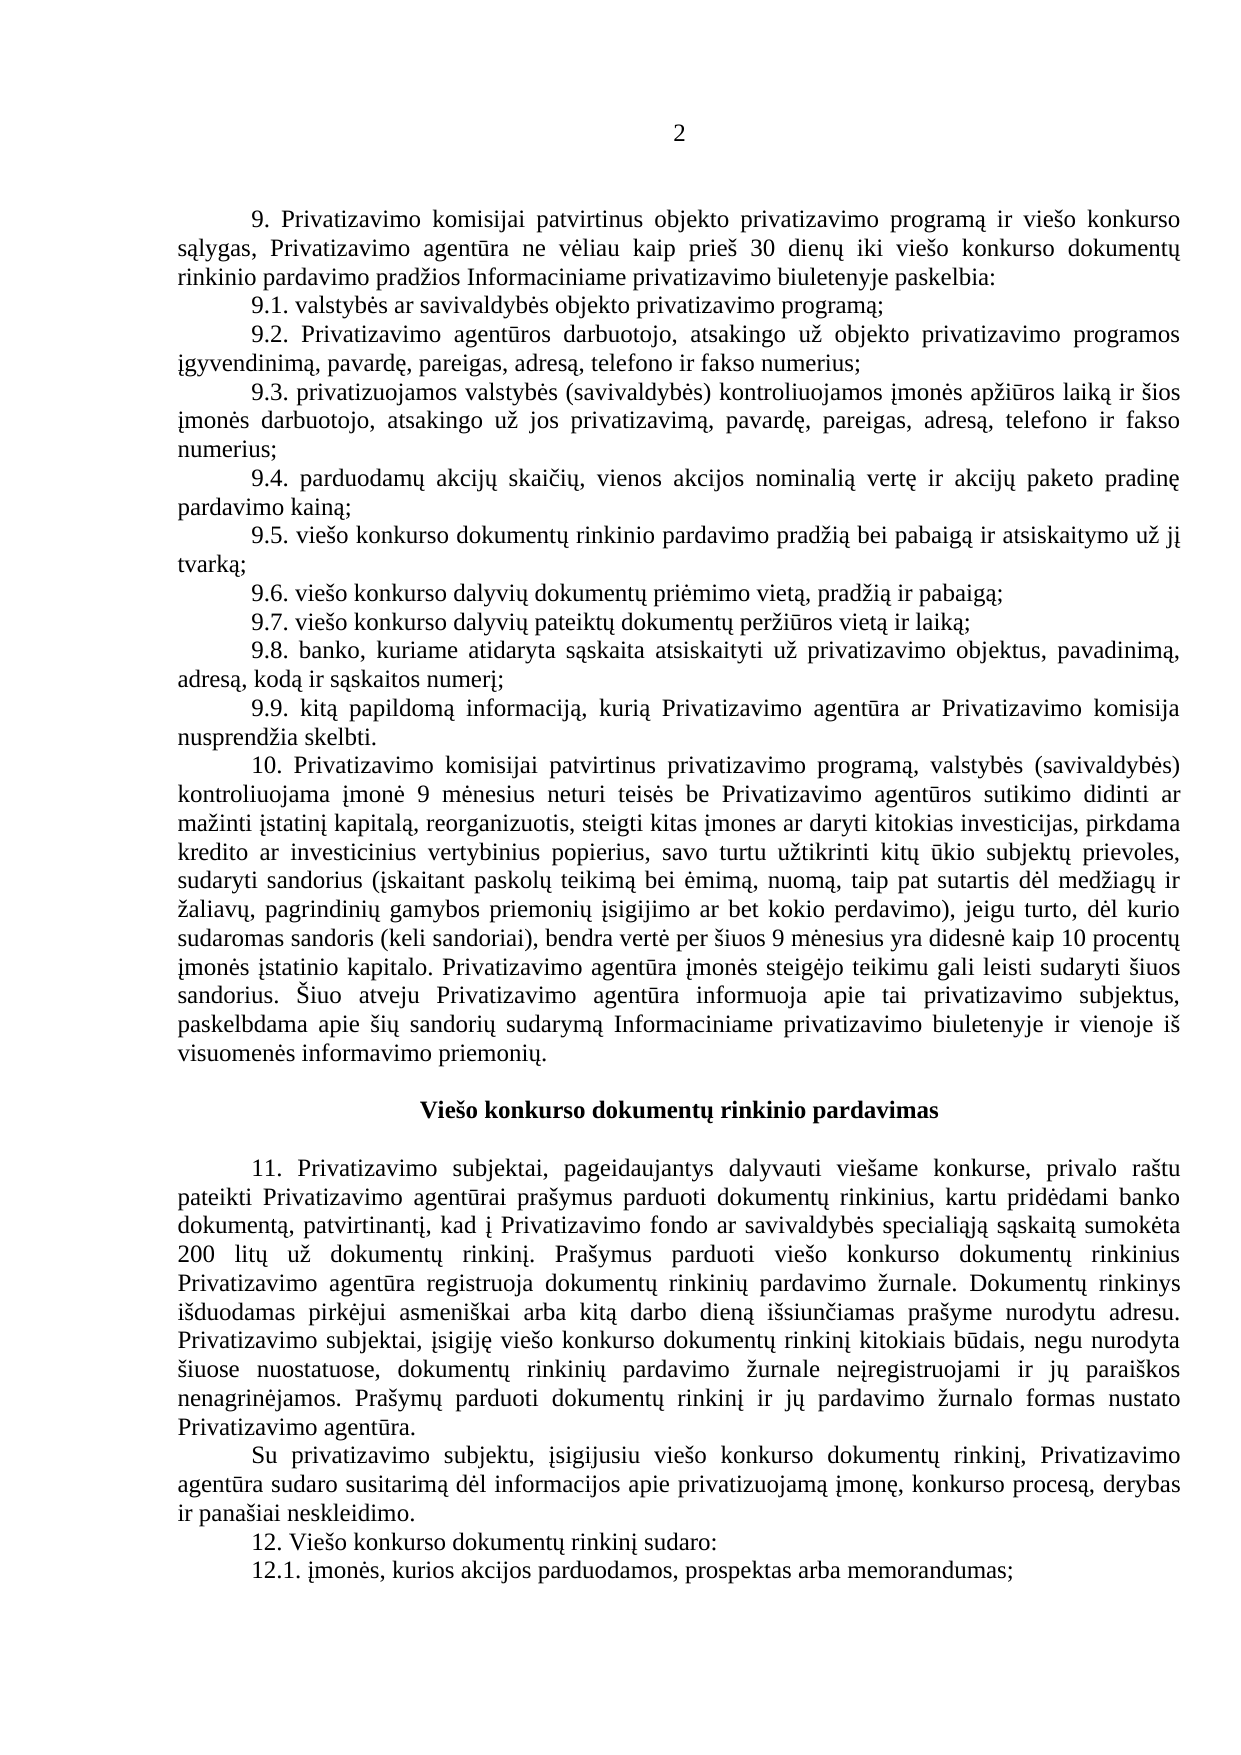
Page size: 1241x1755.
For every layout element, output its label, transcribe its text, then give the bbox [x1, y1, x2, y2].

text 12.1. įmonės, kurios akcijos parduodamos, prospektas arba memorandumas; [177, 1556, 1181, 1584]
text 9. Privatizavimo komisijai patvirtinus objekto privatizavimo programą ir viešo konkurso sąlygas, Privatizavimo agentūra ne vėliau kaip prieš 30 dienų iki viešo konkurso dokumentų rinkinio pardavimo pradžios Informaciniame privatizavimo biuletenyje paskelbia: [177, 204, 1181, 291]
text 9.1. valstybės ar savivaldybės objekto privatizavimo programą; [177, 291, 1181, 319]
text 9.3. privatizuojamos valstybės (savivaldybės) kontroliuojamos įmonės apžiūros laiką ir šios įmonės darbuotojo, atsakingo už jos privatizavimą, pavardę, pareigas, adresą, telefono ir fakso numerius; [177, 377, 1181, 463]
text 9.8. banko, kuriame atidaryta sąskaita atsiskaityti už privatizavimo objektus, pavadinimą, adresą, kodą ir sąskaitos numerį; [177, 636, 1181, 693]
text 9.6. viešo konkurso dalyvių dokumentų priėmimo vietą, pradžią ir pabaigą; [177, 578, 1181, 607]
text 12. Viešo konkurso dokumentų rinkinį sudaro: [177, 1527, 1181, 1556]
text 9.7. viešo konkurso dalyvių pateiktų dokumentų peržiūros vietą ir laiką; [177, 607, 1181, 636]
text 9.2. Privatizavimo agentūros darbuotojo, atsakingo už objekto privatizavimo programos įgyvendinimą, pavardę, pareigas, adresą, telefono ir fakso numerius; [177, 319, 1181, 377]
text 10. Privatizavimo komisijai patvirtinus privatizavimo programą, valstybės (savivaldybės) kontroliuojama įmonė 9 mėnesius neturi teisės be Privatizavimo agentūros sutikimo didinti ar mažinti įstatinį kapitalą, reorganizuotis, steigti kitas įmones ar daryti kitokias investicijas, pirkdama kredito ar investicinius vertybinius popierius, savo turtu užtikrinti kitų ūkio subjektų prievoles, sudaryti sandorius (įskaitant paskolų teikimą bei ėmimą, nuomą, taip pat sutartis dėl medžiagų ir žaliavų, pagrindinių gamybos priemonių įsigijimo ar bet kokio perdavimo), jeigu turto, dėl kurio sudaromas sandoris (keli sandoriai), bendra vertė per šiuos 9 mėnesius yra didesnė kaip 10 procentų įmonės įstatinio kapitalo. Privatizavimo agentūra įmonės steigėjo teikimu gali leisti sudaryti šiuos sandorius. Šiuo atveju Privatizavimo agentūra informuoja apie tai privatizavimo subjektus, paskelbdama apie šių sandorių sudarymą Informaciniame privatizavimo biuletenyje ir vienoje iš visuomenės informavimo priemonių. [177, 751, 1181, 1067]
text 9.9. kitą papildomą informaciją, kurią Privatizavimo agentūra ar Privatizavimo komisija nusprendžia skelbti. [177, 693, 1181, 751]
text Viešo konkurso dokumentų rinkinio pardavimas [177, 1096, 1181, 1124]
text Su privatizavimo subjektu, įsigijusiu viešo konkurso dokumentų rinkinį, Privatizavimo agentūra sudaro susitarimą dėl informacijos apie privatizuojamą įmonę, konkurso procesą, derybas ir panašiai neskleidimo. [177, 1441, 1181, 1527]
text 9.4. parduodamų akcijų skaičių, vienos akcijos nominalią vertę ir akcijų paketo pradinę pardavimo kainą; [177, 463, 1181, 521]
text 11. Privatizavimo subjektai, pageidaujantys dalyvauti viešame konkurse, privalo raštu pateikti Privatizavimo agentūrai prašymus parduoti dokumentų rinkinius, kartu pridėdami banko dokumentą, patvirtinantį, kad į Privatizavimo fondo ar savivaldybės specialiąją sąskaitą sumokėta 200 litų už dokumentų rinkinį. Prašymus parduoti viešo konkurso dokumentų rinkinius Privatizavimo agentūra registruoja dokumentų rinkinių pardavimo žurnale. Dokumentų rinkinys išduodamas pirkėjui asmeniškai arba kitą darbo dieną išsiunčiamas prašyme nurodytu adresu. Privatizavimo subjektai, įsigiję viešo konkurso dokumentų rinkinį kitokiais būdais, negu nurodyta šiuose nuostatuose, dokumentų rinkinių pardavimo žurnale neįregistruojami ir jų paraiškos nenagrinėjamos. Prašymų parduoti dokumentų rinkinį ir jų pardavimo žurnalo formas nustato Privatizavimo agentūra. [177, 1153, 1181, 1441]
text 9.5. viešo konkurso dokumentų rinkinio pardavimo pradžią bei pabaigą ir atsiskaitymo už jį tvarką; [177, 521, 1181, 578]
